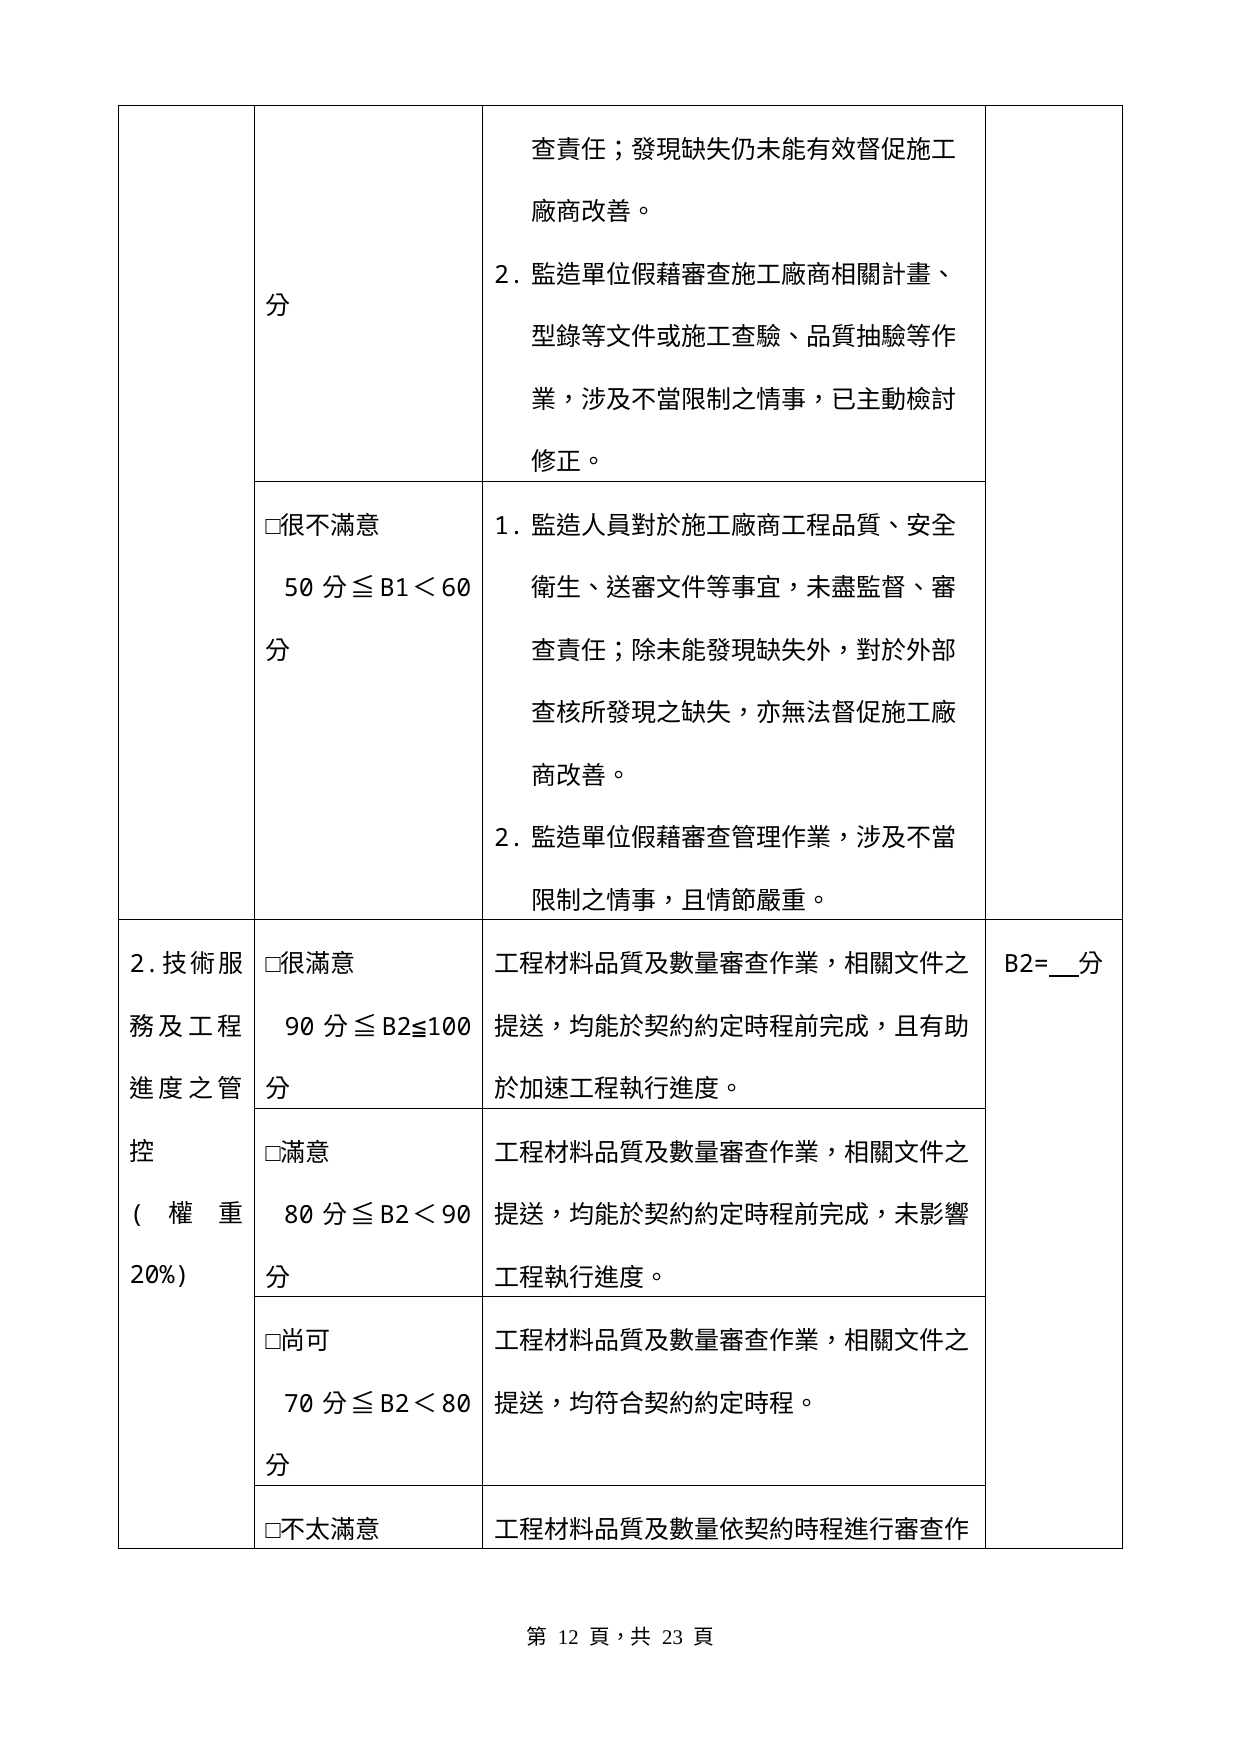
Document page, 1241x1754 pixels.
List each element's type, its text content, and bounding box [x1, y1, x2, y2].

table_cell □尚可 70分≦B2＜80分 [255, 1297, 482, 1485]
table_cell □滿意 80分≦B2＜90分 [255, 1109, 482, 1296]
table_cell □很滿意 90分≦B2≦100分 [255, 920, 482, 1108]
table_cell 工程材料品質及數量審查作業，相關文件之提送，均能於契約約定時程前完成，且有助於加速工程執行進度。 [483, 920, 985, 1108]
table_cell □很不滿意 50分≦B1＜60分 [255, 482, 482, 919]
table_cell 2.技術服務及工程進度之管控 (權重20%) [119, 920, 254, 1548]
table_cell B2= 分 [986, 920, 1122, 1548]
table_cell □不太滿意 [255, 1486, 482, 1548]
table_cell [119, 106, 254, 919]
table_cell [986, 106, 1122, 919]
table_cell 分 [255, 106, 482, 481]
table_cell 工程材料品質及數量審查作業，相關文件之提送，均能於契約約定時程前完成，未影響工程執行進度。 [483, 1109, 985, 1296]
table_cell 工程材料品質及數量審查作業，相關文件之提送，均符合契約約定時程。 [483, 1297, 985, 1485]
table_cell 查責任；發現缺失仍未能有效督促施工廠商改善。 監造單位假藉審查施工廠商相關計畫、型錄等文件或施工查驗、品質抽驗等作業，涉及不當限制之情事，已主動檢討修正。 [483, 106, 985, 481]
table_cell 工程材料品質及數量依契約時程進行審查作 [483, 1486, 985, 1548]
table_cell 監造人員對於施工廠商工程品質、安全衛生、送審文件等事宜，未盡監督、審查責任；除未能發現缺失外，對於外部查核所發現之缺失，亦無法督促施工廠商改善。 監造單位假藉審查管理作業，涉及不當限制之情事，且情節嚴重。 [483, 482, 985, 919]
